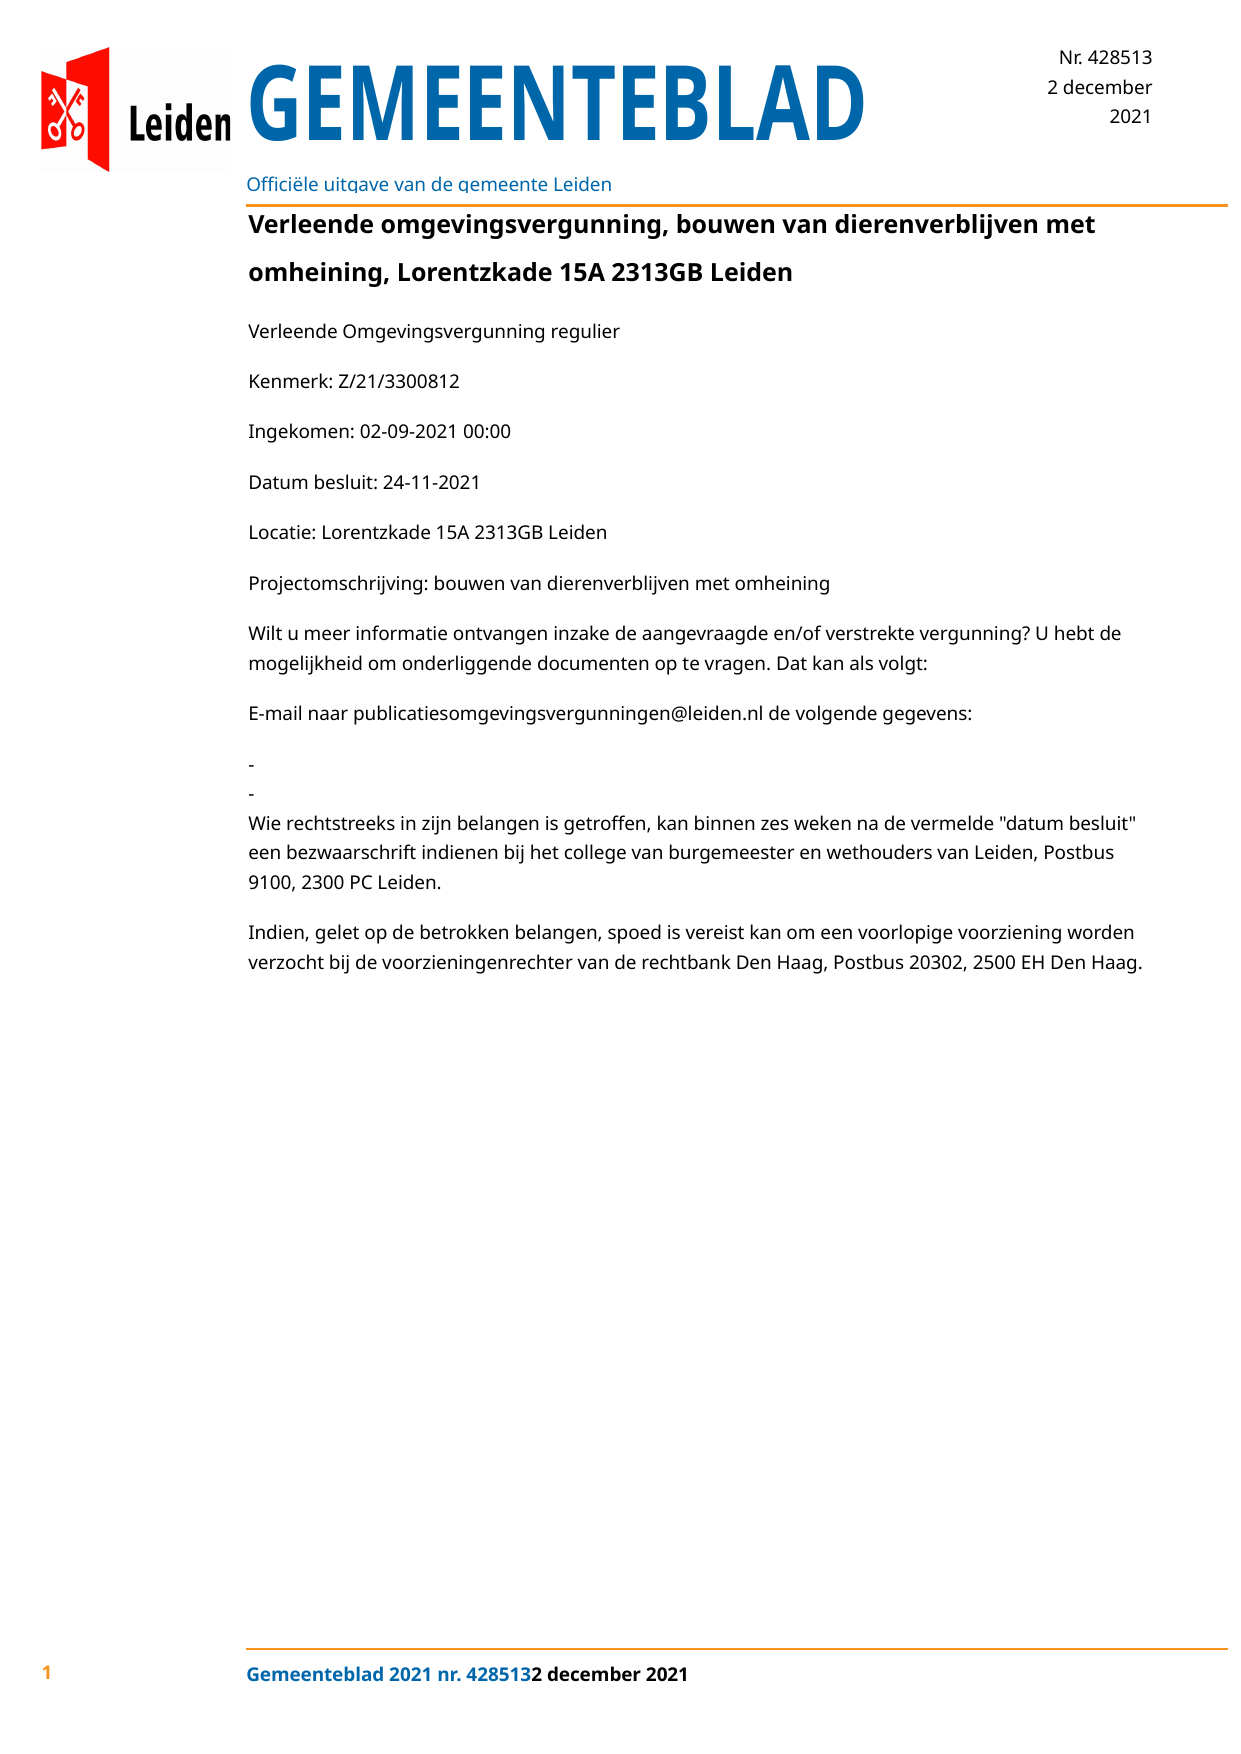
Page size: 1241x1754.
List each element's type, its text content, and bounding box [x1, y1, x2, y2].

text Projectomschrijving: bouwen van dierenverblijven met omheining [248, 570, 1152, 596]
text Indien, gelet op de betrokken belangen, spoed is vereist kan om een voorlopige voorziening worden verzocht bij de voorzieningenrechter van de rechtbank Den Haag, Postbus 20302, 2500 EH Den Haag. [248, 919, 1152, 975]
text Wie rechtstreeks in zijn belangen is getroffen, kan binnen zes weken na de vermelde "datum besluit" een bezwaarschrift indienen bij het college van burgemeester en wethouders van Leiden, Postbus 9100, 2300 PC Leiden. [248, 810, 1152, 895]
text Kenmerk: Z/21/3300812 [248, 368, 1152, 394]
text Verleende Omgevingsvergunning regulier [248, 318, 1152, 344]
text Locatie: Lorentzkade 15A 2313GB Leiden [248, 519, 1152, 545]
text Datum besluit: 24-11-2021 [248, 469, 1152, 495]
text Verleende omgevingsvergunning, bouwen van dierenverblijven met omheining, Lorentzkade 15A 2313GB Leiden [248, 207, 1152, 288]
picture [41, 47, 231, 172]
text Wilt u meer informatie ontvangen inzake de aangevraagde en/of verstrekte vergunning? U hebt de mogelijkheid om onderliggende documenten op te vragen. Dat kan als volgt: [248, 620, 1152, 676]
text Ingekomen: 02-09-2021 00:00 [248, 419, 1152, 444]
text E-mail naar publicatiesomgevingsvergunningen@leiden.nl de volgende gegevens: [248, 700, 1152, 726]
